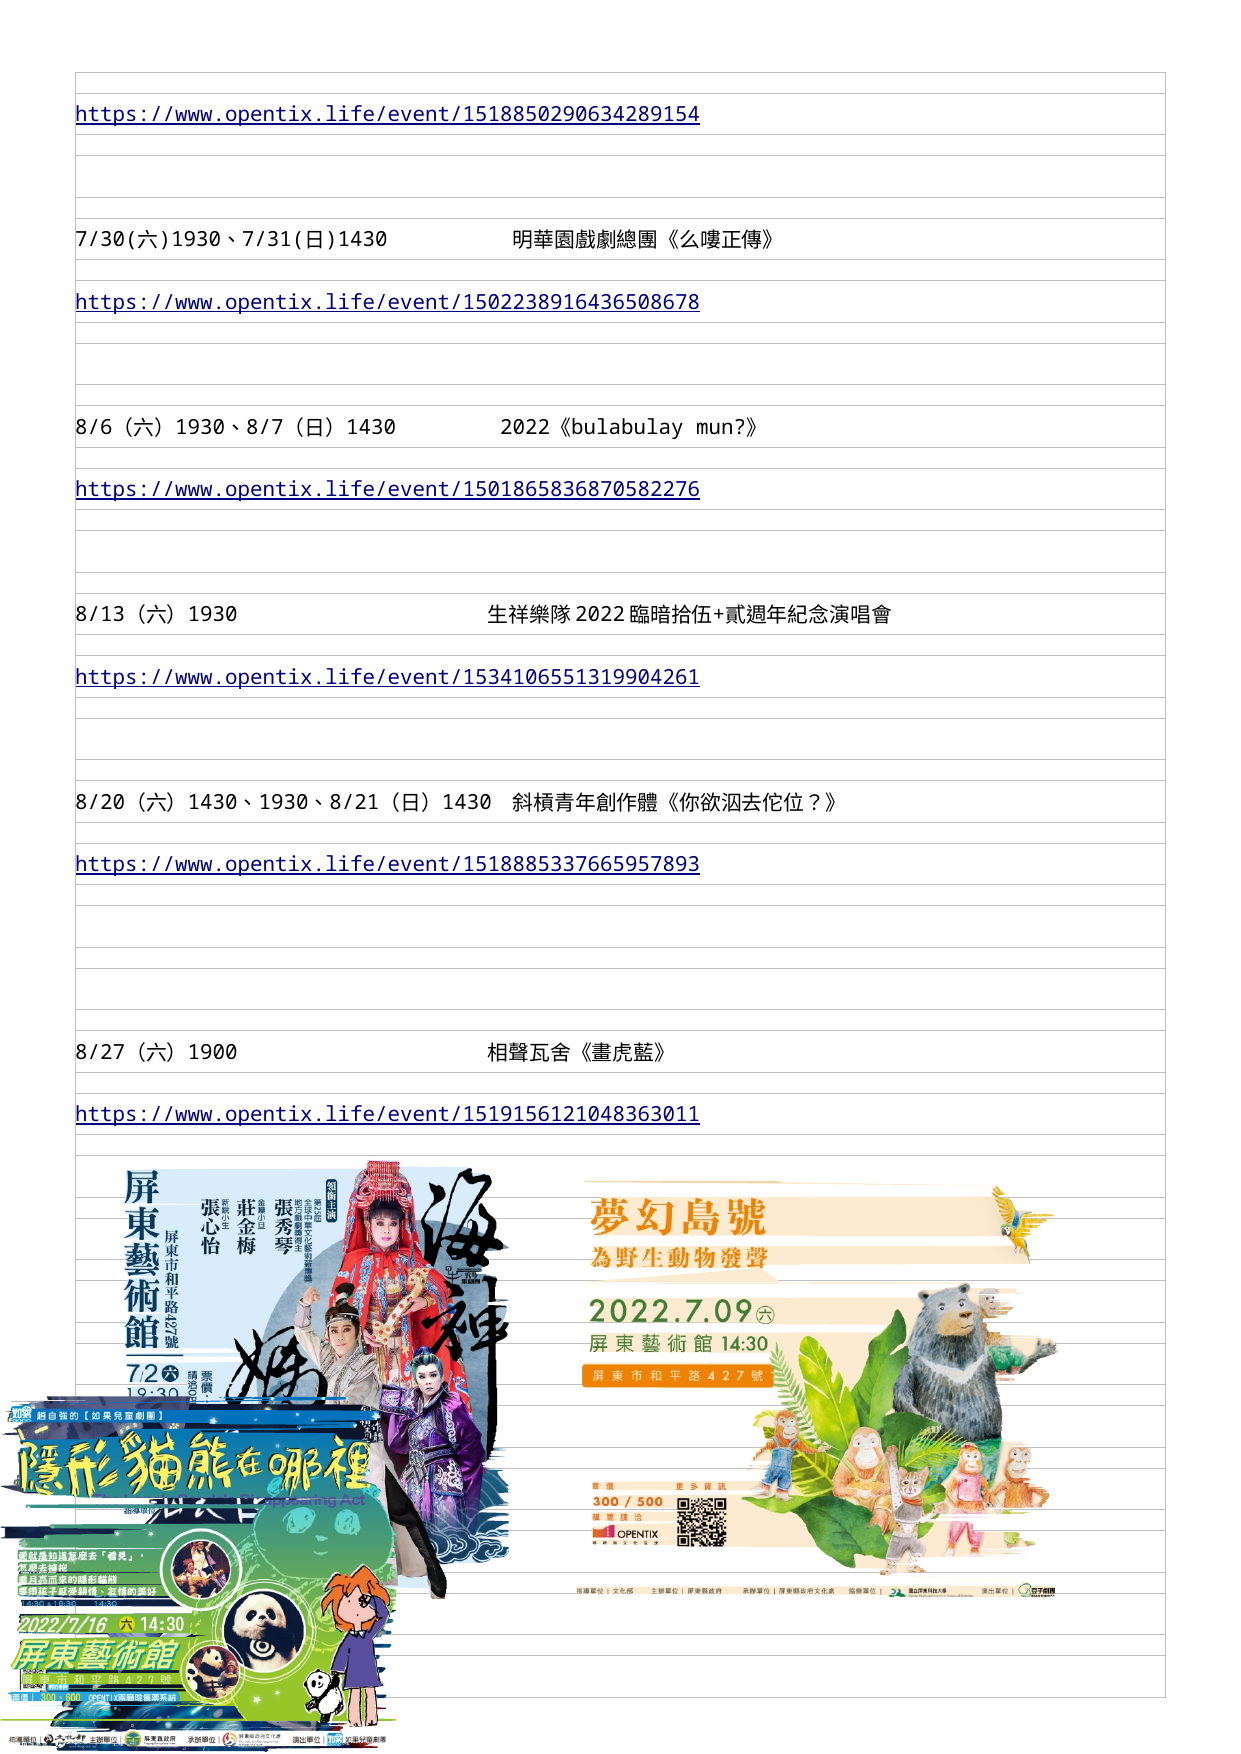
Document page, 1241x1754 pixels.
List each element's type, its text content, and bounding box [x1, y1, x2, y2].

text 8/20（六）1430、1930、8/21（日）1430 斜槓青年創作體《你欲泅去佗位？》 [76, 781, 1165, 822]
text https://www.opentix.life/event/1534106551319904261 [76, 656, 1165, 697]
text [76, 573, 1165, 593]
text https://www.opentix.life/event/1501865836870582276 [76, 469, 1165, 509]
text [76, 260, 1165, 280]
text [76, 1073, 1165, 1093]
text 8/6（六）1930、8/7（日）1430 2022《bulabulay mun?》 [76, 406, 1165, 447]
text [76, 448, 1165, 468]
text 8/13（六）1930 生祥樂隊2022臨暗拾伍+貳週年紀念演唱會 [76, 594, 1165, 634]
text 8/27（六）1900 相聲瓦舍《畫虎藍》 [76, 1031, 1165, 1072]
text [76, 385, 1165, 405]
text https://www.opentix.life/event/1518885337665957893 [76, 844, 1165, 884]
text https://www.opentix.life/event/1519156121048363011 [76, 1094, 1165, 1134]
text [76, 760, 1165, 780]
text [76, 198, 1165, 218]
text https://www.opentix.life/event/1502238916436508678 [76, 281, 1165, 322]
picture [308, 1321, 511, 1601]
text [76, 1010, 1165, 1030]
text [76, 73, 1165, 93]
text 7/30(六)1930、7/31(日)1430 明華園戲劇總團《么嘍正傳》 [76, 219, 1165, 259]
text [76, 823, 1165, 843]
text [76, 635, 1165, 655]
text https://www.opentix.life/event/1518850290634289154 [76, 94, 1165, 134]
